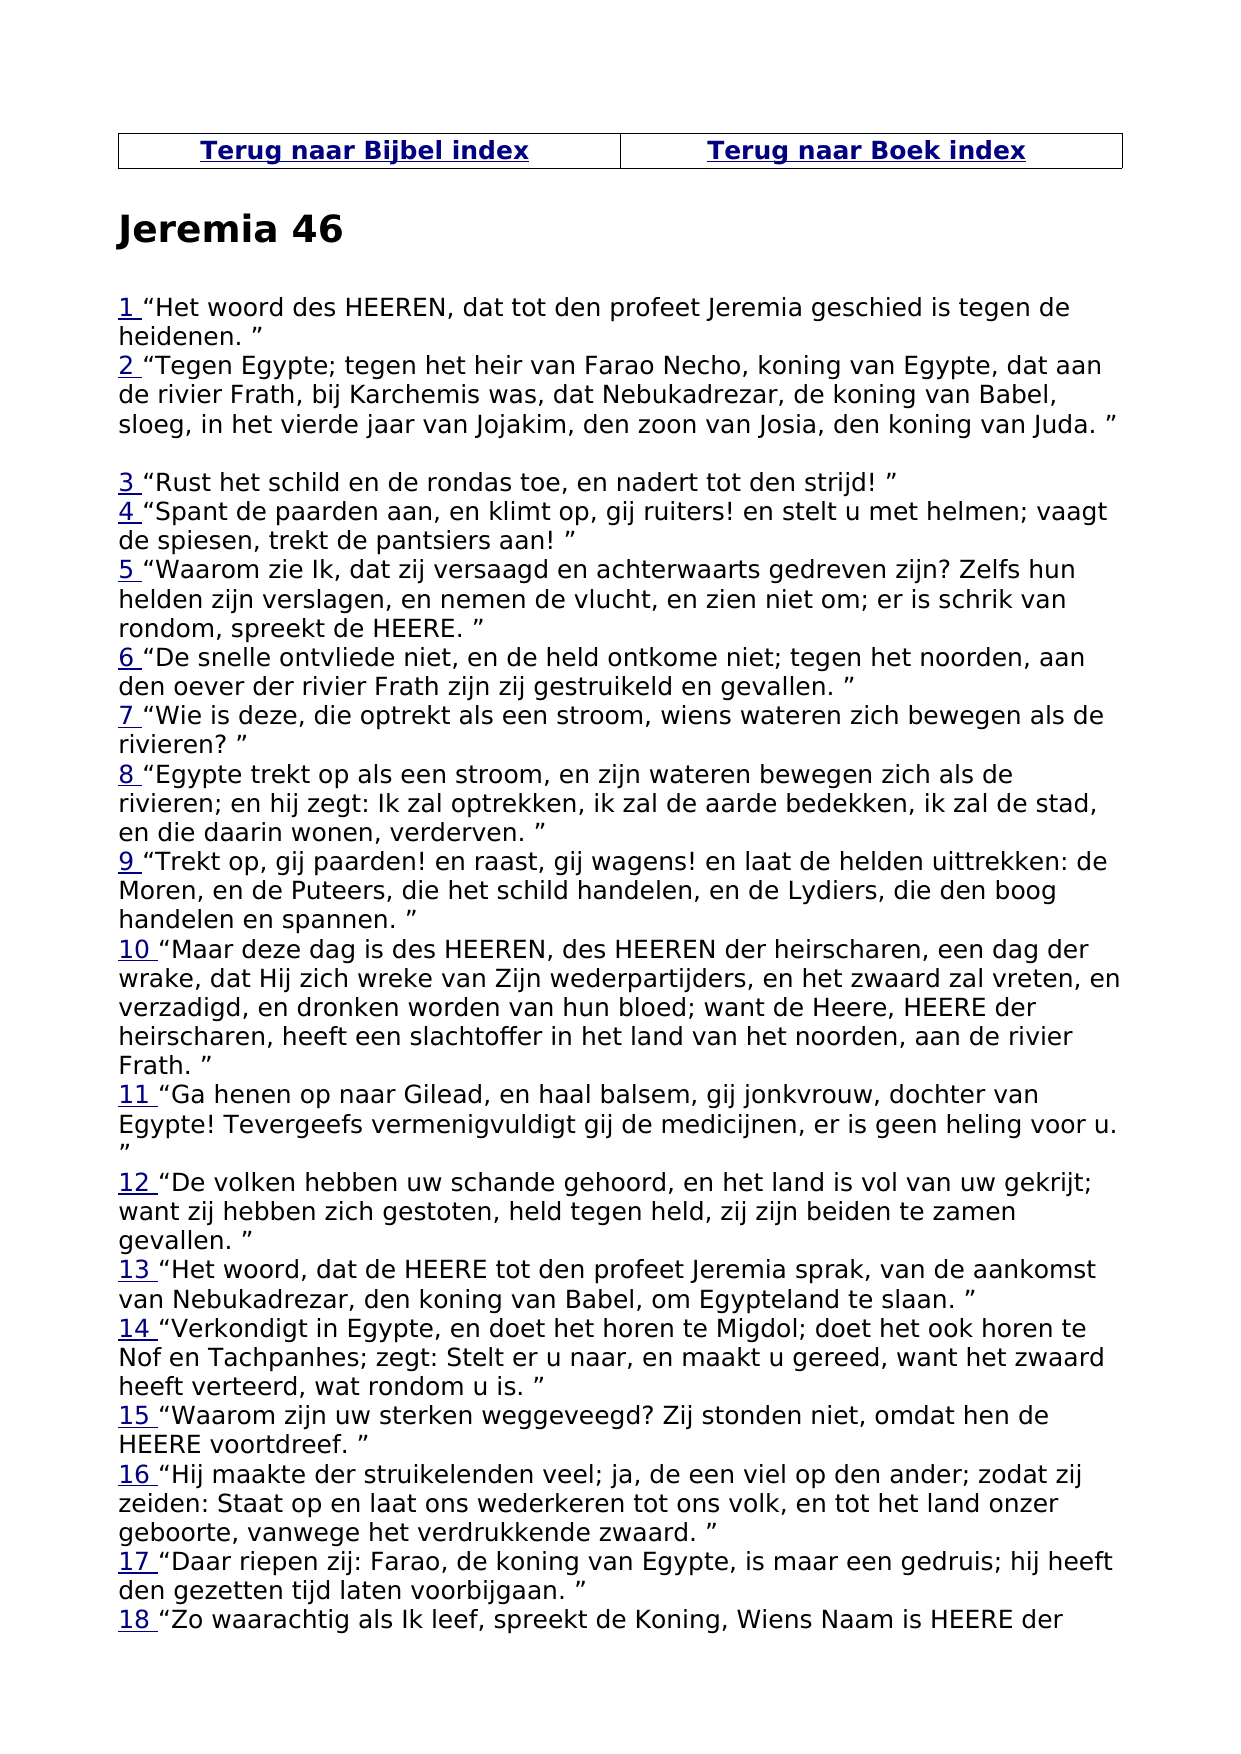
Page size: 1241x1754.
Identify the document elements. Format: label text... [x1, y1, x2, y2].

table_header Terug naar Bijbel index [119, 134, 620, 168]
table_header Terug naar Boek index [621, 134, 1122, 168]
subtitle Jeremia 46 [118, 208, 1122, 252]
text 1 “Het woord des HEEREN, dat tot den profeet Jeremia geschied is tegen de heidenen. ” 2 “Tegen Egypte; tegen het heir van Farao Necho, koning van Egypte, dat aan de rivier Frath, bij Karchemis was, dat Nebukadrezar, de koning van Babel, sloeg, in het vierde jaar van Jojakim, den zoon van Josia, den koning van Juda. ” 3 “Rust het schild en de rondas toe, en nadert tot den strijd! ” 4 “Spant de paarden aan, en klimt op, gij ruiters! en stelt u met helmen; vaagt de spiesen, trekt de pantsiers aan! ” 5 “Waarom zie Ik, dat zij versaagd en achterwaarts gedreven zijn? Zelfs hun helden zijn verslagen, en nemen de vlucht, en zien niet om; er is schrik van rondom, spreekt de HEERE. ” 6 “De snelle ontvliede niet, en de held ontkome niet; tegen het noorden, aan den oever der rivier Frath zijn zij gestruikeld en gevallen. ” 7 “Wie is deze, die optrekt als een stroom, wiens wateren zich bewegen als de rivieren? ” 8 “Egypte trekt op als een stroom, en zijn wateren bewegen zich als de rivieren; en hij zegt: Ik zal optrekken, ik zal de aarde bedekken, ik zal de stad, en die daarin wonen, verderven. ” 9 “Trekt op, gij paarden! en raast, gij wagens! en laat de helden uittrekken: de Moren, en de Puteers, die het schild handelen, en de Lydiers, die den boog handelen en spannen. ” 10 “Maar deze dag is des HEEREN, des HEEREN der heirscharen, een dag der wrake, dat Hij zich wreke van Zijn wederpartijders, en het zwaard zal vreten, en verzadigd, en dronken worden van hun bloed; want de Heere, HEERE der heirscharen, heeft een slachtoffer in het land van het noorden, aan de rivier Frath. ” 11 “Ga henen op naar Gilead, en haal balsem, gij jonkvrouw, dochter van Egypte! Tevergeefs vermenigvuldigt gij de medicijnen, er is geen heling voor u. ” 12 “De volken hebben uw schande gehoord, en het land is vol van uw gekrijt; want zij hebben zich gestoten, held tegen held, zij zijn beiden te zamen gevallen. ” 13 “Het woord, dat de HEERE tot den profeet Jeremia sprak, van de aankomst van Nebukadrezar, den koning van Babel, om Egypteland te slaan. ” 14 “Verkondigt in Egypte, en doet het horen te Migdol; doet het ook horen te Nof en Tachpanhes; zegt: Stelt er u naar, en maakt u gereed, want het zwaard heeft verteerd, wat rondom u is. ” 15 “Waarom zijn uw sterken weggeveegd? Zij stonden niet, omdat hen de HEERE voortdreef. ” 16 “Hij maakte der struikelenden veel; ja, de een viel op den ander; zodat zij zeiden: Staat op en laat ons wederkeren tot ons volk, en tot het land onzer geboorte, vanwege het verdrukkende zwaard. ” 17 “Daar riepen zij: Farao, de koning van Egypte, is maar een gedruis; hij heeft den gezetten tijd laten voorbijgaan. ” 18 “Zo waarachtig als Ik leef, spreekt de Koning, Wiens Naam is HEERE der [118, 264, 1122, 1635]
